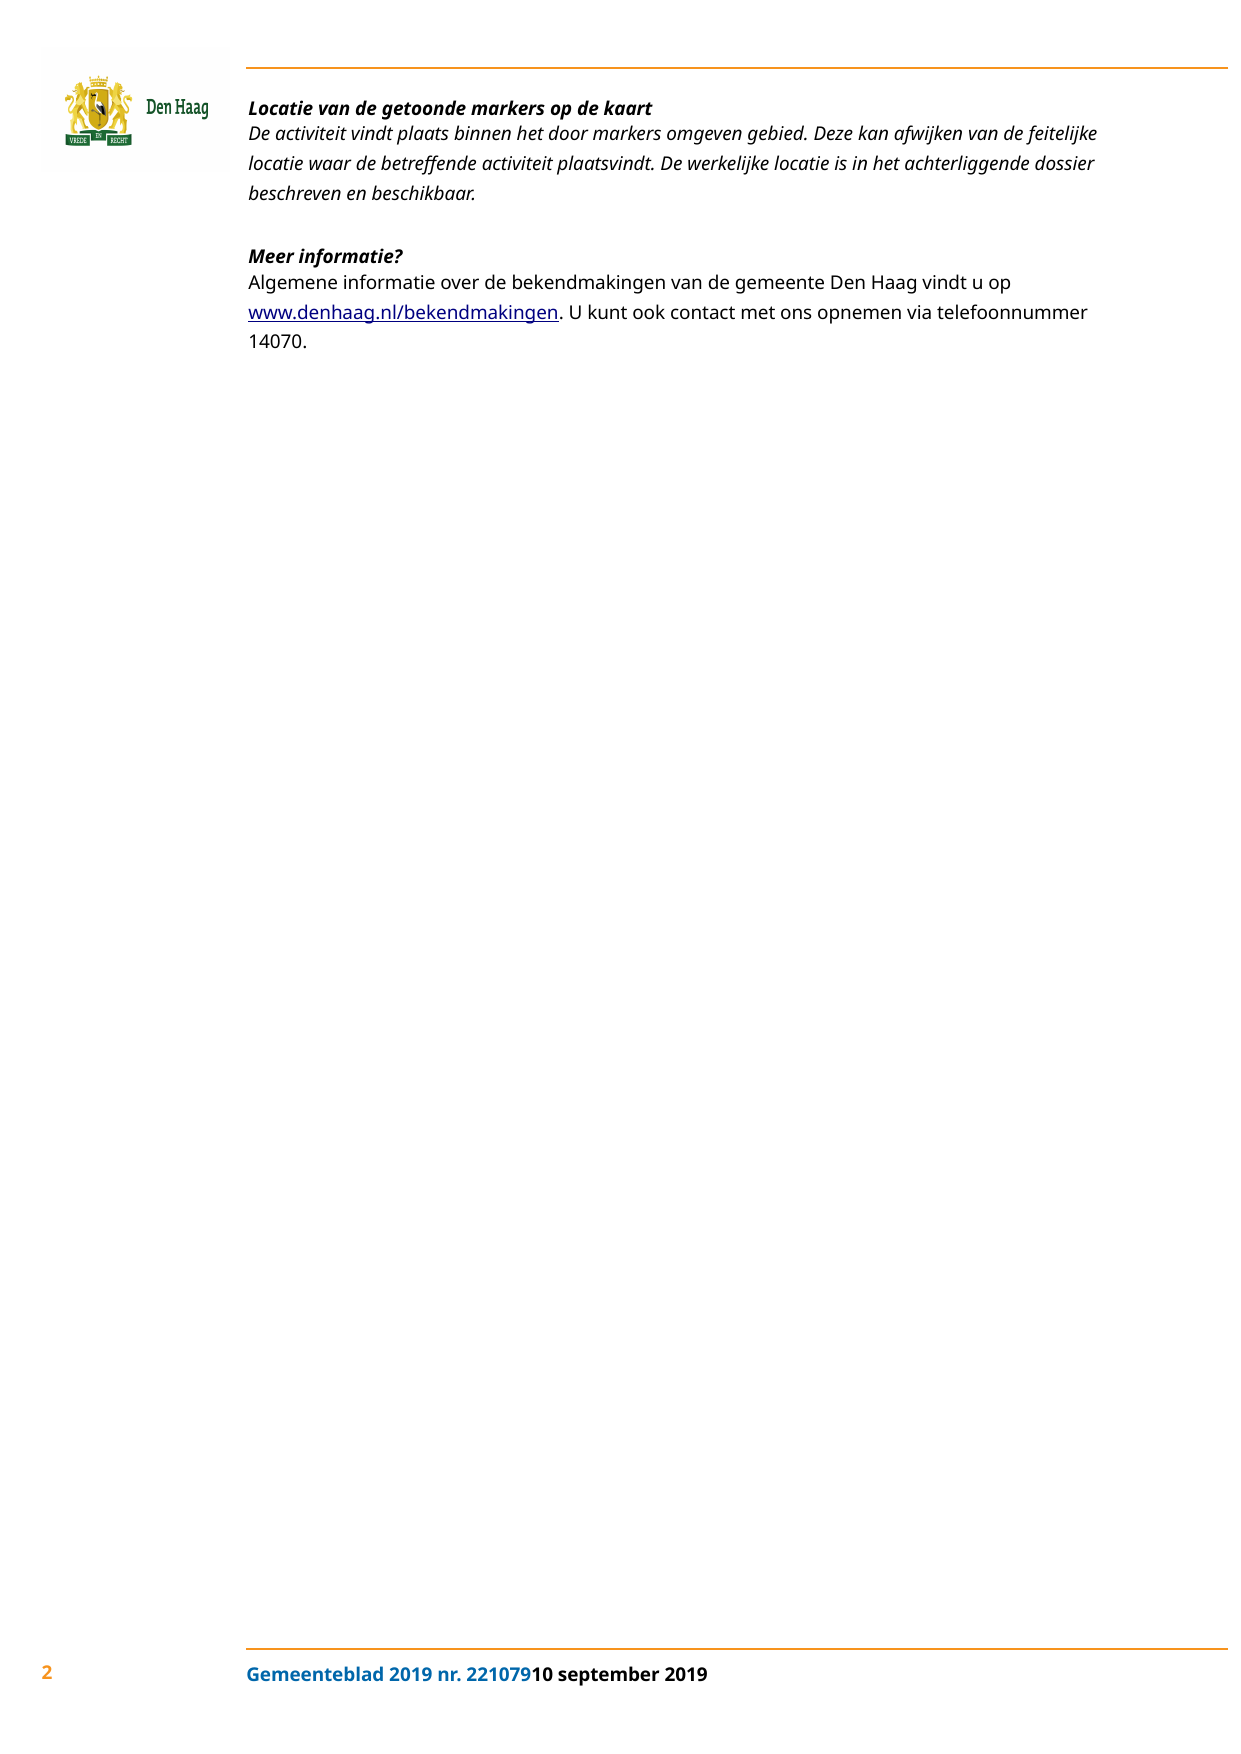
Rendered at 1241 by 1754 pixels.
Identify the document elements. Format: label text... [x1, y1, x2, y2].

text Locatie van de getoonde markers op de kaart [248, 95, 1152, 121]
text De activiteit vindt plaats binnen het door markers omgeven gebied. Deze kan afwijken van de feitelijke locatie waar de betreffende activiteit plaatsvindt. De werkelijke locatie is in het achterliggende dossier beschreven en beschikbaar. [248, 121, 1152, 205]
text Algemene informatie over de bekendmakingen van de gemeente Den Haag vindt u op www.denhaag.nl/bekendmakingen. U kunt ook contact met ons opnemen via telefoonnummer 14070. [248, 269, 1152, 354]
picture [41, 47, 231, 172]
text Meer informatie? [248, 244, 1152, 269]
